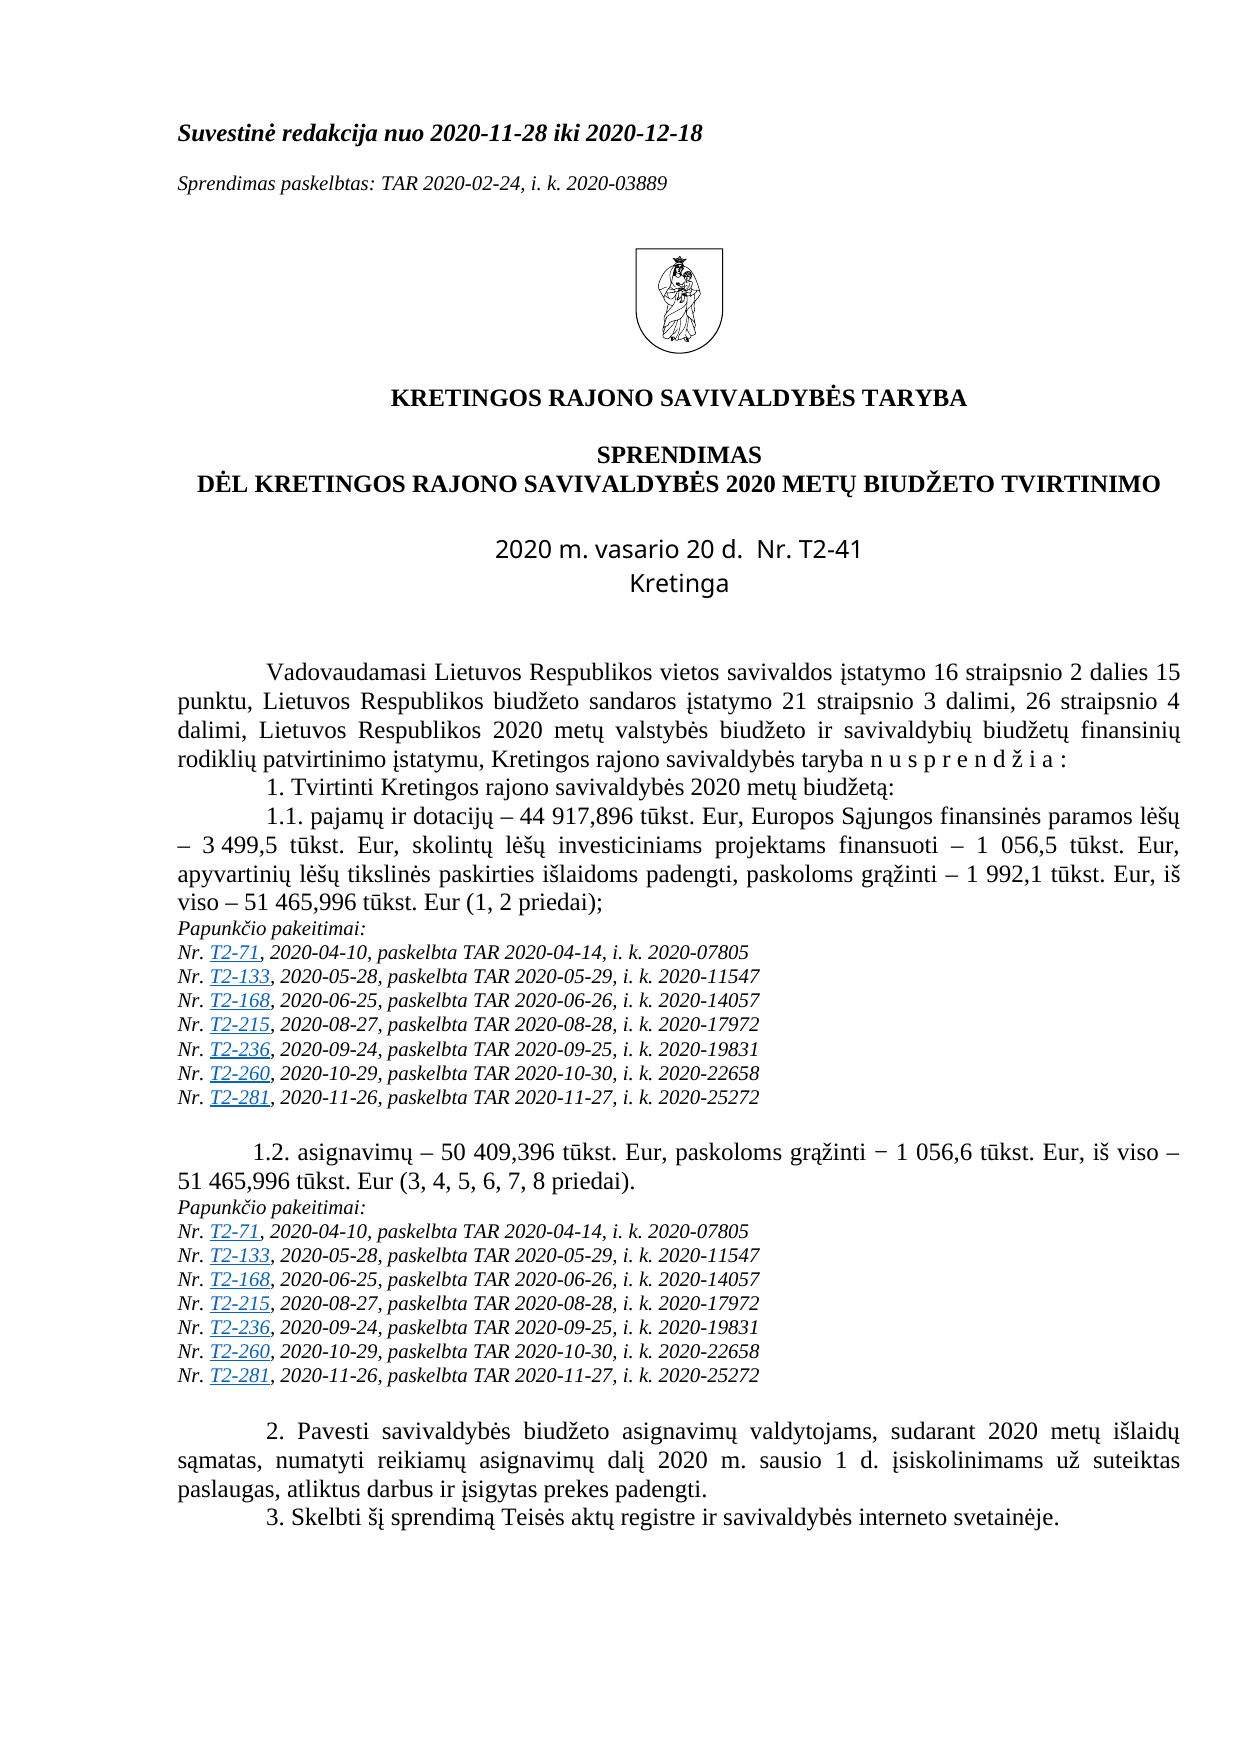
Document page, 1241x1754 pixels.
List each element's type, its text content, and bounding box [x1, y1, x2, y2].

text Papunkčio pakeitimai: [177, 1195, 1181, 1219]
text DĖL KRETINGOS RAJONO SAVIVALDYBĖS 2020 METŲ BIUDŽETO TVIRTINIMO [177, 469, 1181, 498]
text Nr. T2-260, 2020-10-29, paskelbta TAR 2020-10-30, i. k. 2020-22658 [177, 1061, 1181, 1084]
text Nr. T2-260, 2020-10-29, paskelbta TAR 2020-10-30, i. k. 2020-22658 [177, 1339, 1181, 1363]
text Nr. T2-281, 2020-11-26, paskelbta TAR 2020-11-27, i. k. 2020-25272 [177, 1084, 1181, 1109]
text 1.2. asignavimų – 50 409,396 tūkst. Eur, paskoloms grąžinti − 1 056,6 tūkst. Eur, iš viso – 51 465,996 tūkst. Eur (3, 4, 5, 6, 7, 8 priedai). [177, 1137, 1181, 1195]
text Nr. T2-168, 2020-06-25, paskelbta TAR 2020-06-26, i. k. 2020-14057 [177, 1267, 1181, 1291]
text Papunkčio pakeitimai: [177, 916, 1181, 940]
text Suvestinė redakcija nuo 2020-11-28 iki 2020-12-18 [177, 118, 1181, 147]
text 1.1. pajamų ir dotacijų – 44 917,896 tūkst. Eur, Europos Sąjungos finansinės paramos lėšų – 3 499,5 tūkst. Eur, skolintų lėšų investiciniams projektams finansuoti – 1 056,5 tūkst. Eur, apyvartinių lėšų tikslinės paskirties išlaidoms padengti, paskoloms grąžinti – 1 992,1 tūkst. Eur, iš viso – 51 465,996 tūkst. Eur (1, 2 priedai); [177, 801, 1181, 916]
text Nr. T2-236, 2020-09-24, paskelbta TAR 2020-09-25, i. k. 2020-19831 [177, 1036, 1181, 1061]
text Nr. T2-215, 2020-08-27, paskelbta TAR 2020-08-28, i. k. 2020-17972 [177, 1012, 1181, 1036]
text Nr. T2-71, 2020-04-10, paskelbta TAR 2020-04-14, i. k. 2020-07805 [177, 1219, 1181, 1243]
text Nr. T2-133, 2020-05-28, paskelbta TAR 2020-05-29, i. k. 2020-11547 [177, 1243, 1181, 1267]
text SPRENDIMAS [177, 440, 1181, 469]
text Vadovaudamasi Lietuvos Respublikos vietos savivaldos įstatymo 16 straipsnio 2 dalies 15 punktu, Lietuvos Respublikos biudžeto sandaros įstatymo 21 straipsnio 3 dalimi, 26 straipsnio 4 dalimi, Lietuvos Respublikos 2020 metų valstybės biudžeto ir savivaldybių biudžetų finansinių rodiklių patvirtinimo įstatymu, Kretingos rajono savivaldybės taryba nusprendžia: [177, 657, 1181, 772]
text Nr. T2-281, 2020-11-26, paskelbta TAR 2020-11-27, i. k. 2020-25272 [177, 1363, 1181, 1387]
text Kretinga [177, 566, 1181, 600]
text Nr. T2-168, 2020-06-25, paskelbta TAR 2020-06-26, i. k. 2020-14057 [177, 988, 1181, 1012]
text 2. Pavesti savivaldybės biudžeto asignavimų valdytojams, sudarant 2020 metų išlaidų sąmatas, numatyti reikiamų asignavimų dalį 2020 m. sausio 1 d. įsiskolinimams už suteiktas paslaugas, atliktus darbus ir įsigytas prekes padengti. [177, 1416, 1181, 1502]
text KRETINGOS RAJONO SAVIVALDYBĖS TARYBA [177, 383, 1181, 411]
text 2020 m. vasario 20 d. Nr. T2-41 [177, 532, 1181, 566]
text Nr. T2-133, 2020-05-28, paskelbta TAR 2020-05-29, i. k. 2020-11547 [177, 964, 1181, 988]
text Sprendimas paskelbtas: TAR 2020-02-24, i. k. 2020-03889 [177, 171, 1181, 195]
text Nr. T2-71, 2020-04-10, paskelbta TAR 2020-04-14, i. k. 2020-07805 [177, 940, 1181, 964]
text Nr. T2-215, 2020-08-27, paskelbta TAR 2020-08-28, i. k. 2020-17972 [177, 1291, 1181, 1315]
text 1. Tvirtinti Kretingos rajono savivaldybės 2020 metų biudžetą: [177, 772, 1181, 801]
text Nr. T2-236, 2020-09-24, paskelbta TAR 2020-09-25, i. k. 2020-19831 [177, 1315, 1181, 1339]
text 3. Skelbti šį sprendimą Teisės aktų registre ir savivaldybės interneto svetainėje. [177, 1502, 1181, 1531]
